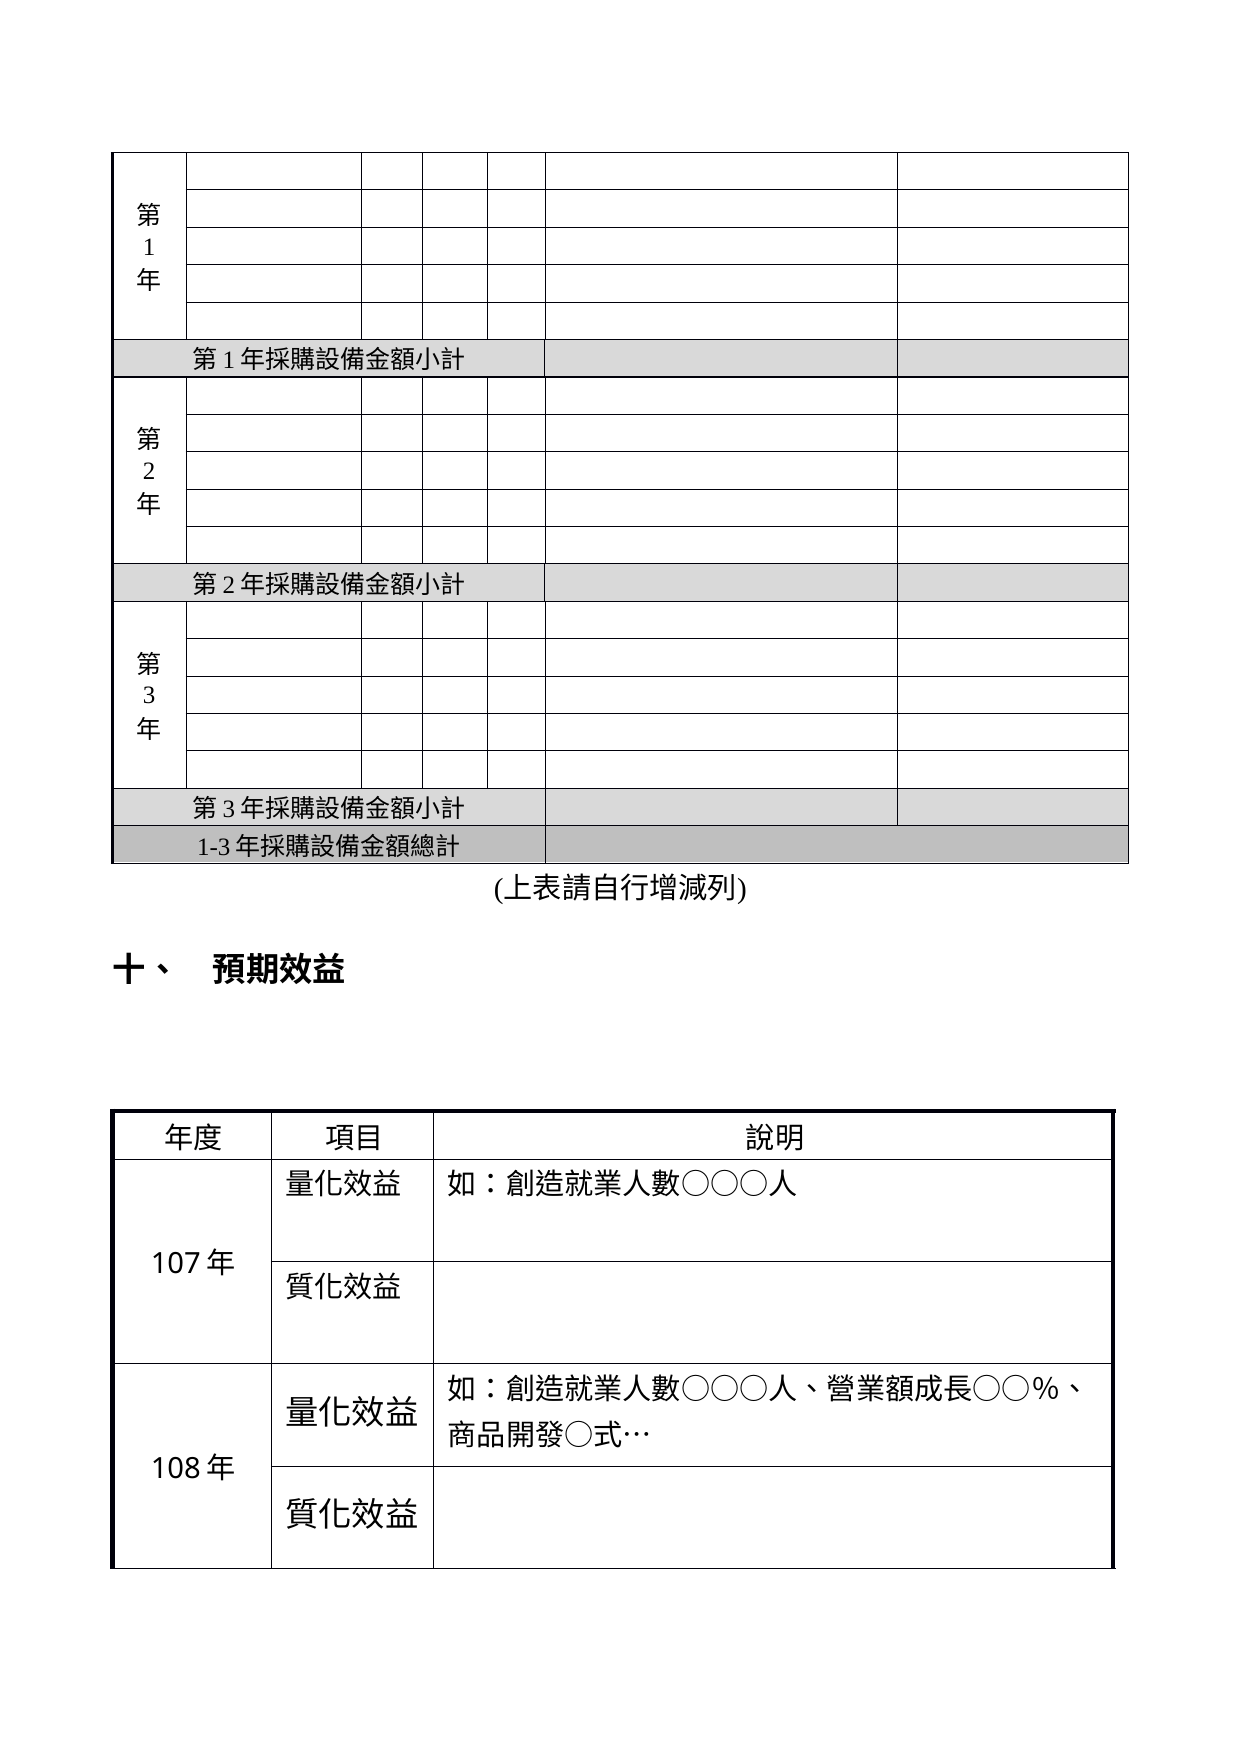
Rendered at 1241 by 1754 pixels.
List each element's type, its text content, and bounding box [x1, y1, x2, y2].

table_cell [362, 378, 422, 414]
table_cell 如：創造就業人數○○○人、營業額成長○○％、商品開發○式… [434, 1364, 1111, 1466]
table_cell [434, 1467, 1111, 1568]
table_cell [488, 303, 545, 339]
table_cell [187, 452, 361, 488]
table_cell 第1年採購設備金額小計 [114, 340, 544, 376]
table_cell [187, 751, 361, 788]
table_cell 第 2 年 [114, 378, 186, 563]
table_cell [488, 639, 545, 676]
table_cell [898, 265, 1128, 302]
table_cell [898, 415, 1128, 451]
table_cell 量化效益 [272, 1160, 433, 1261]
table_cell [362, 490, 422, 526]
table_cell 108年 [115, 1364, 271, 1568]
table_cell [898, 714, 1128, 750]
table_cell [898, 639, 1128, 676]
table_cell [362, 602, 422, 638]
table_cell 107年 [115, 1160, 271, 1363]
table_cell [898, 527, 1128, 563]
table_cell [423, 751, 487, 788]
table_cell [187, 190, 361, 227]
table_cell [187, 490, 361, 526]
table_cell [423, 677, 487, 713]
table_cell [898, 340, 1128, 376]
table_cell [362, 639, 422, 676]
table_cell [362, 415, 422, 451]
table_cell [362, 228, 422, 264]
table_cell [187, 677, 361, 713]
table_cell [546, 303, 897, 339]
table_cell [488, 527, 545, 563]
table_cell [488, 415, 545, 451]
table_cell [546, 228, 897, 264]
table_cell [423, 452, 487, 488]
table_cell [423, 378, 487, 414]
table_header 年度 [115, 1113, 271, 1158]
table_header 說明 [434, 1113, 1111, 1158]
table_cell [546, 415, 897, 451]
table_cell [488, 378, 545, 414]
table_cell [546, 378, 897, 414]
table_cell [187, 153, 361, 189]
table_cell 量化效益 [272, 1364, 433, 1466]
subtitle 預期效益 [112, 921, 1128, 1012]
table_cell [423, 190, 487, 227]
table_cell [488, 452, 545, 488]
table_header 項目 [272, 1113, 433, 1158]
table_cell [488, 490, 545, 526]
table_cell [187, 527, 361, 563]
table_cell [546, 602, 897, 638]
table_cell [187, 714, 361, 750]
table_cell [546, 265, 897, 302]
table_cell [423, 265, 487, 302]
table_cell [898, 190, 1128, 227]
table_cell [187, 639, 361, 676]
table_cell [546, 190, 897, 227]
table_cell [187, 378, 361, 414]
table_cell [423, 527, 487, 563]
table_cell [546, 677, 897, 713]
table_cell [488, 228, 545, 264]
table_cell [546, 789, 897, 825]
table_cell 質化效益 [272, 1467, 433, 1568]
table_cell [546, 153, 897, 189]
table_cell [423, 639, 487, 676]
table_cell [362, 714, 422, 750]
table_cell [898, 228, 1128, 264]
table_cell [423, 303, 487, 339]
table_cell 質化效益 [272, 1262, 433, 1363]
table_cell 第2年採購設備金額小計 [114, 564, 544, 601]
table_cell [898, 452, 1128, 488]
table_cell [362, 265, 422, 302]
table_cell [488, 190, 545, 227]
table_cell [187, 265, 361, 302]
table_cell 第 3 年 [114, 602, 186, 788]
table_cell [898, 789, 1128, 825]
table_cell [898, 602, 1128, 638]
table_cell [187, 602, 361, 638]
table_cell [488, 265, 545, 302]
table_cell [423, 602, 487, 638]
table_cell [898, 564, 1128, 601]
table_cell [423, 153, 487, 189]
table_cell [545, 564, 897, 601]
table_cell [362, 303, 422, 339]
table_cell [488, 714, 545, 750]
table_cell [362, 527, 422, 563]
table_cell [546, 826, 1128, 862]
table_cell [898, 490, 1128, 526]
table_cell [546, 490, 897, 526]
table_cell [187, 415, 361, 451]
table_cell 第 1 年 [114, 153, 186, 339]
table_cell [546, 452, 897, 488]
table_cell [546, 527, 897, 563]
table_cell [898, 677, 1128, 713]
table_cell [187, 303, 361, 339]
table_cell [362, 452, 422, 488]
table_cell [488, 751, 545, 788]
table_cell [488, 153, 545, 189]
table_cell [362, 751, 422, 788]
table_cell [423, 415, 487, 451]
table_cell [434, 1262, 1111, 1363]
table_cell [898, 751, 1128, 788]
table_cell [545, 340, 897, 376]
table_cell 第3年採購設備金額小計 [114, 789, 545, 825]
table_cell [187, 228, 361, 264]
table_cell [488, 602, 545, 638]
table_cell 1-3年採購設備金額總計 [114, 826, 545, 862]
table_cell [362, 190, 422, 227]
table_cell [546, 751, 897, 788]
table_cell [898, 153, 1128, 189]
table_cell [546, 714, 897, 750]
table_cell [898, 378, 1128, 414]
table_cell 如：創造就業人數○○○人 [434, 1160, 1111, 1261]
table_cell [362, 677, 422, 713]
table_cell [423, 490, 487, 526]
table_cell [898, 303, 1128, 339]
table_cell [488, 677, 545, 713]
table_cell [546, 639, 897, 676]
table_cell [423, 714, 487, 750]
table_cell [423, 228, 487, 264]
text (上表請自行增減列) [112, 864, 1128, 909]
table_cell [362, 153, 422, 189]
